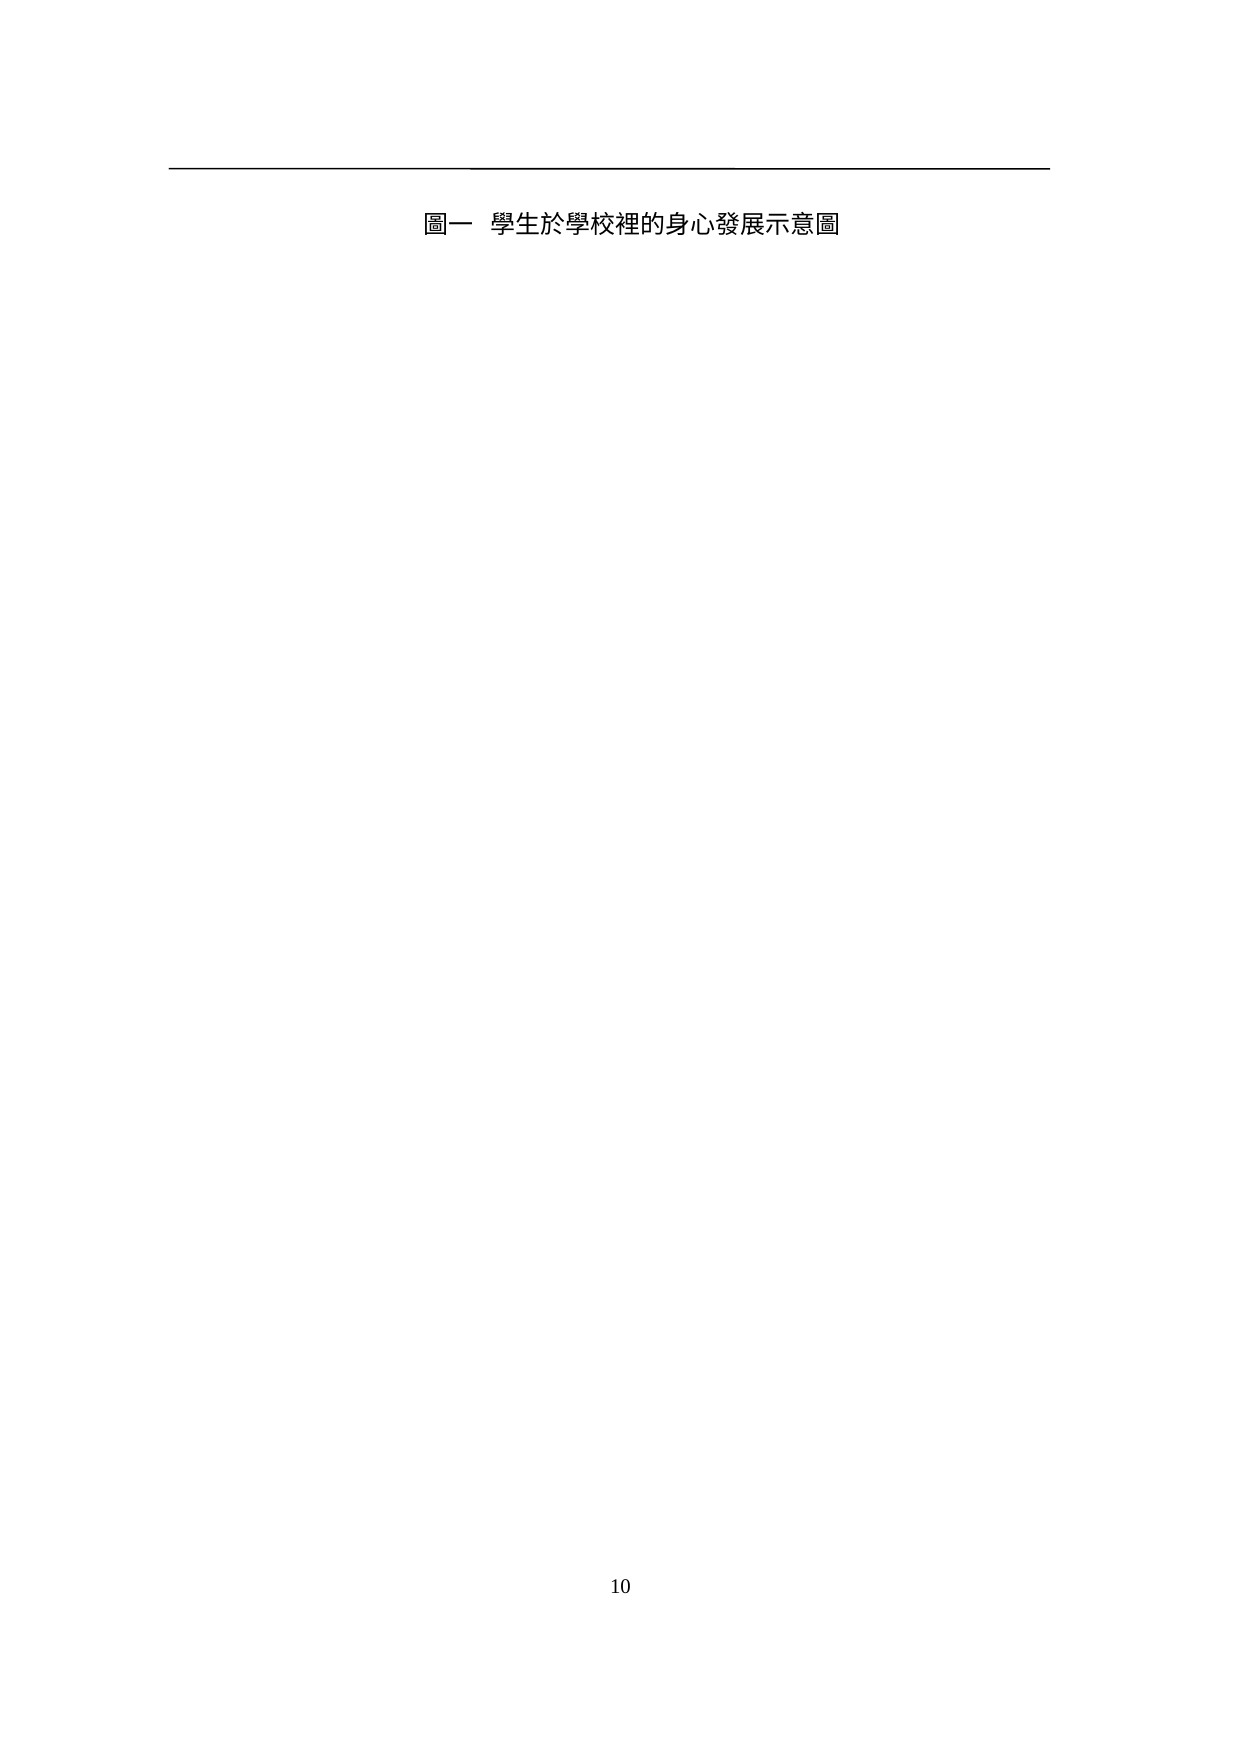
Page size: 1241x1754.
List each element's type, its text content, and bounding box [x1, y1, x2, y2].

text 圖一 學生於學校裡的身心發展示意圖 [356, 204, 908, 241]
